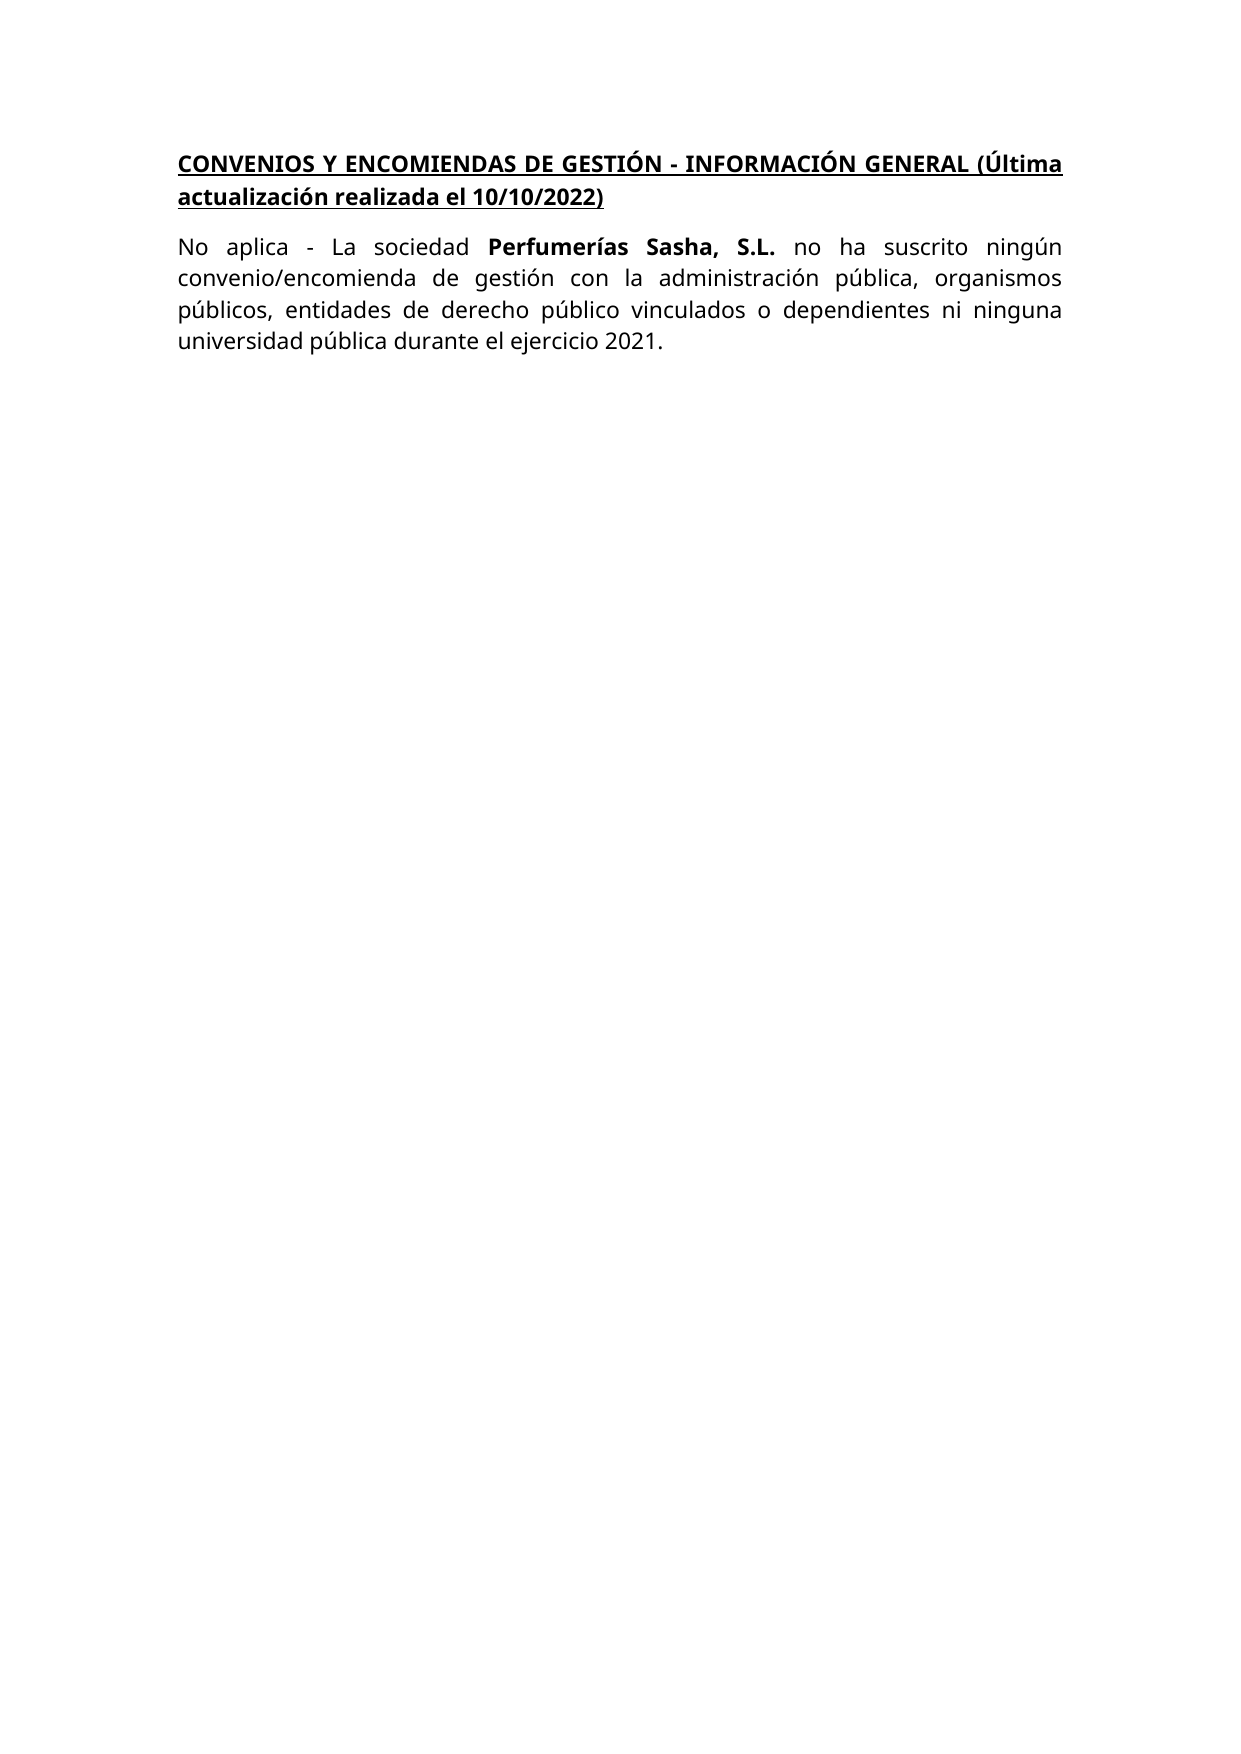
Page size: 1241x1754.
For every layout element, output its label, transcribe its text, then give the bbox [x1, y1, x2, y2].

text No aplica - La sociedad Perfumerías Sasha, S.L. no ha suscrito ningún convenio/encomienda de gestión con la administración pública, organismos públicos, entidades de derecho público vinculados o dependientes ni ninguna universidad pública durante el ejercicio 2021. [177, 231, 1063, 356]
text CONVENIOS Y ENCOMIENDAS DE GESTIÓN - INFORMACIÓN GENERAL (Última [177, 148, 1063, 174]
text actualización realizada el 10/10/2022) [177, 175, 1063, 212]
